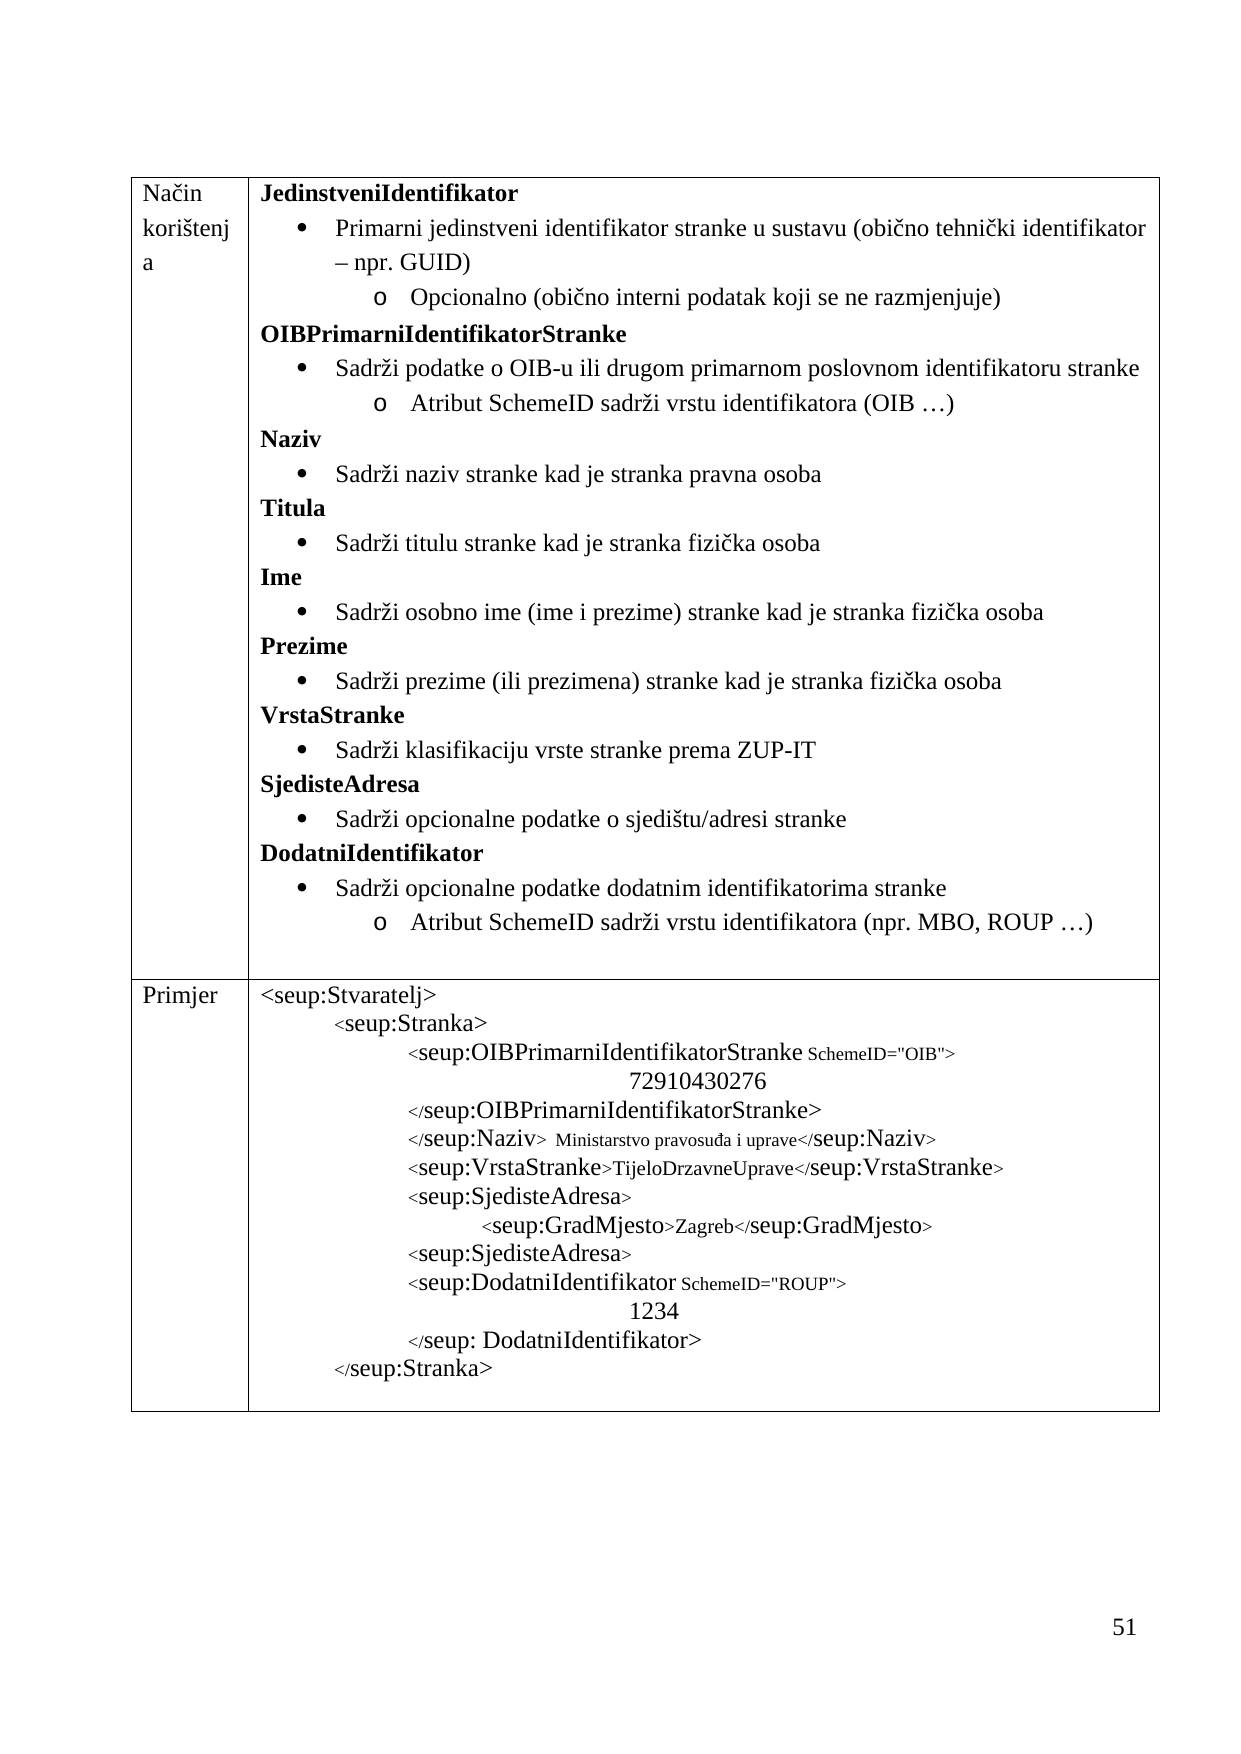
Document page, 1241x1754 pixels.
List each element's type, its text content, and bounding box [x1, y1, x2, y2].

table_cell JedinstveniIdentifikator Primarni jedinstveni identifikator stranke u sustavu (obično tehnički identifikator – npr. GUID) Opcionalno (obično interni podatak koji se ne razmjenjuje) OIBPrimarniIdentifikatorStranke Sadrži podatke o OIB-u ili drugom primarnom poslovnom identifikatoru stranke Atribut SchemeID sadrži vrstu identifikatora (OIB …) Naziv Sadrži naziv stranke kad je stranka pravna osoba Titula Sadrži titulu stranke kad je stranka fizička osoba Ime Sadrži osobno ime (ime i prezime) stranke kad je stranka fizička osoba Prezime Sadrži prezime (ili prezimena) stranke kad je stranka fizička osoba VrstaStranke Sadrži klasifikaciju vrste stranke prema ZUP-IT SjedisteAdresa Sadrži opcionalne podatke o sjedištu/adresi stranke DodatniIdentifikator Sadrži opcionalne podatke dodatnim identifikatorima stranke Atribut SchemeID sadrži vrstu identifikatora (npr. MBO, ROUP …) [249, 178, 1159, 979]
table_cell Primjer [132, 980, 248, 1411]
table_cell <seup:Stvaratelj> <seup:Stranka> <seup:OIBPrimarniIdentifikatorStranke SchemeID="OIB"> 72910430276 </seup:OIBPrimarniIdentifikatorStranke> </seup:Naziv> Ministarstvo pravosuđa i uprave</seup:Naziv> <seup:VrstaStranke>TijeloDrzavneUprave</seup:VrstaStranke> <seup:SjedisteAdresa> <seup:GradMjesto>Zagreb</seup:GradMjesto> <seup:SjedisteAdresa> <seup:DodatniIdentifikator SchemeID="ROUP"> 1234 </seup: DodatniIdentifikator> </seup:Stranka> [249, 980, 1159, 1411]
table_cell Način korištenja [132, 178, 248, 979]
